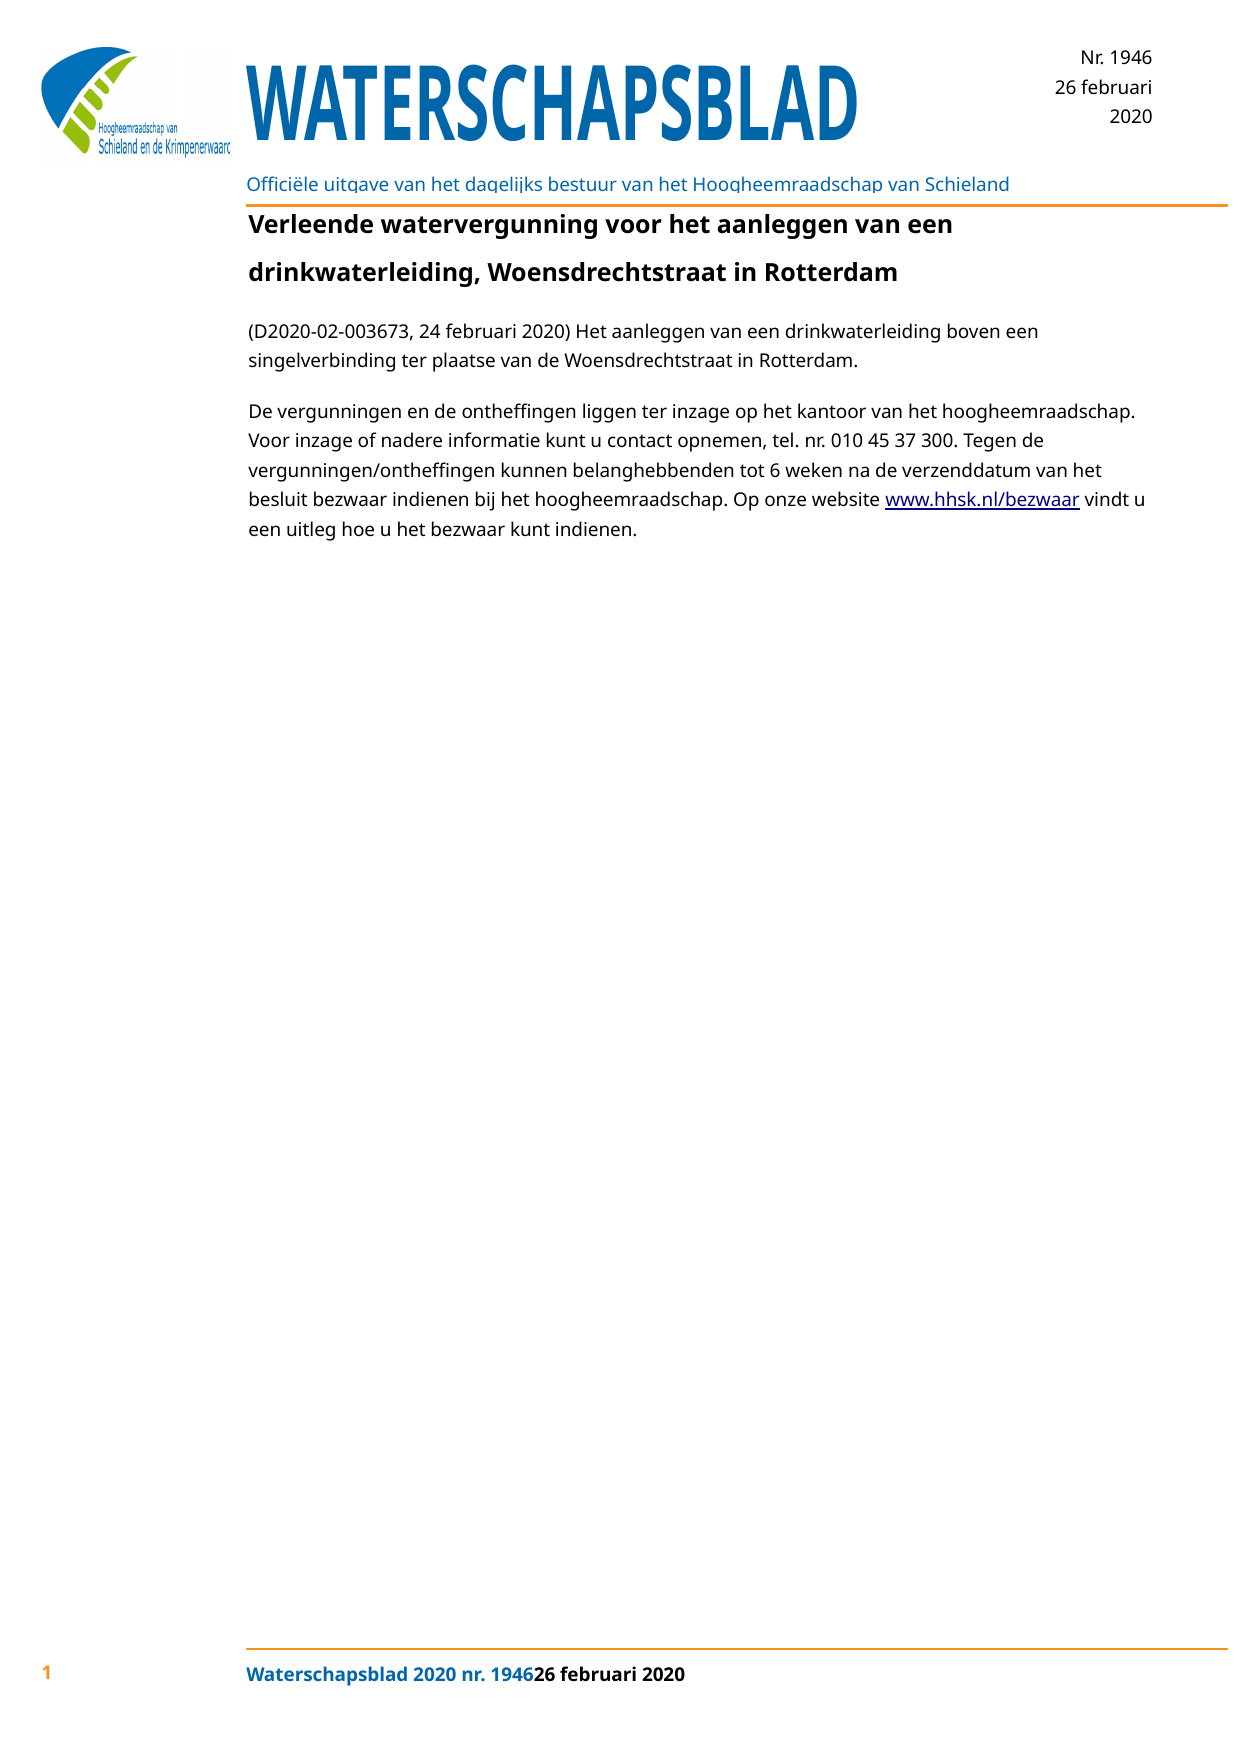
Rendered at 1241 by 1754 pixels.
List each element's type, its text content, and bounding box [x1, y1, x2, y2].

picture [41, 47, 231, 172]
text De vergunningen en de ontheffingen liggen ter inzage op het kantoor van het hoogheemraadschap. Voor inzage of nadere informatie kunt u contact opnemen, tel. nr. 010 45 37 300. Tegen de vergunningen/ontheffingen kunnen belanghebbenden tot 6 weken na de verzenddatum van het besluit bezwaar indienen bij het hoogheemraadschap. Op onze website www.hhsk.nl/bezwaar vindt u een uitleg hoe u het bezwaar kunt indienen. [248, 398, 1152, 542]
text Verleende watervergunning voor het aanleggen van een drinkwaterleiding, Woensdrechtstraat in Rotterdam [248, 207, 1152, 288]
text (D2020-02-003673, 24 februari 2020) Het aanleggen van een drinkwaterleiding boven een singelverbinding ter plaatse van de Woensdrechtstraat in Rotterdam. [248, 318, 1152, 373]
